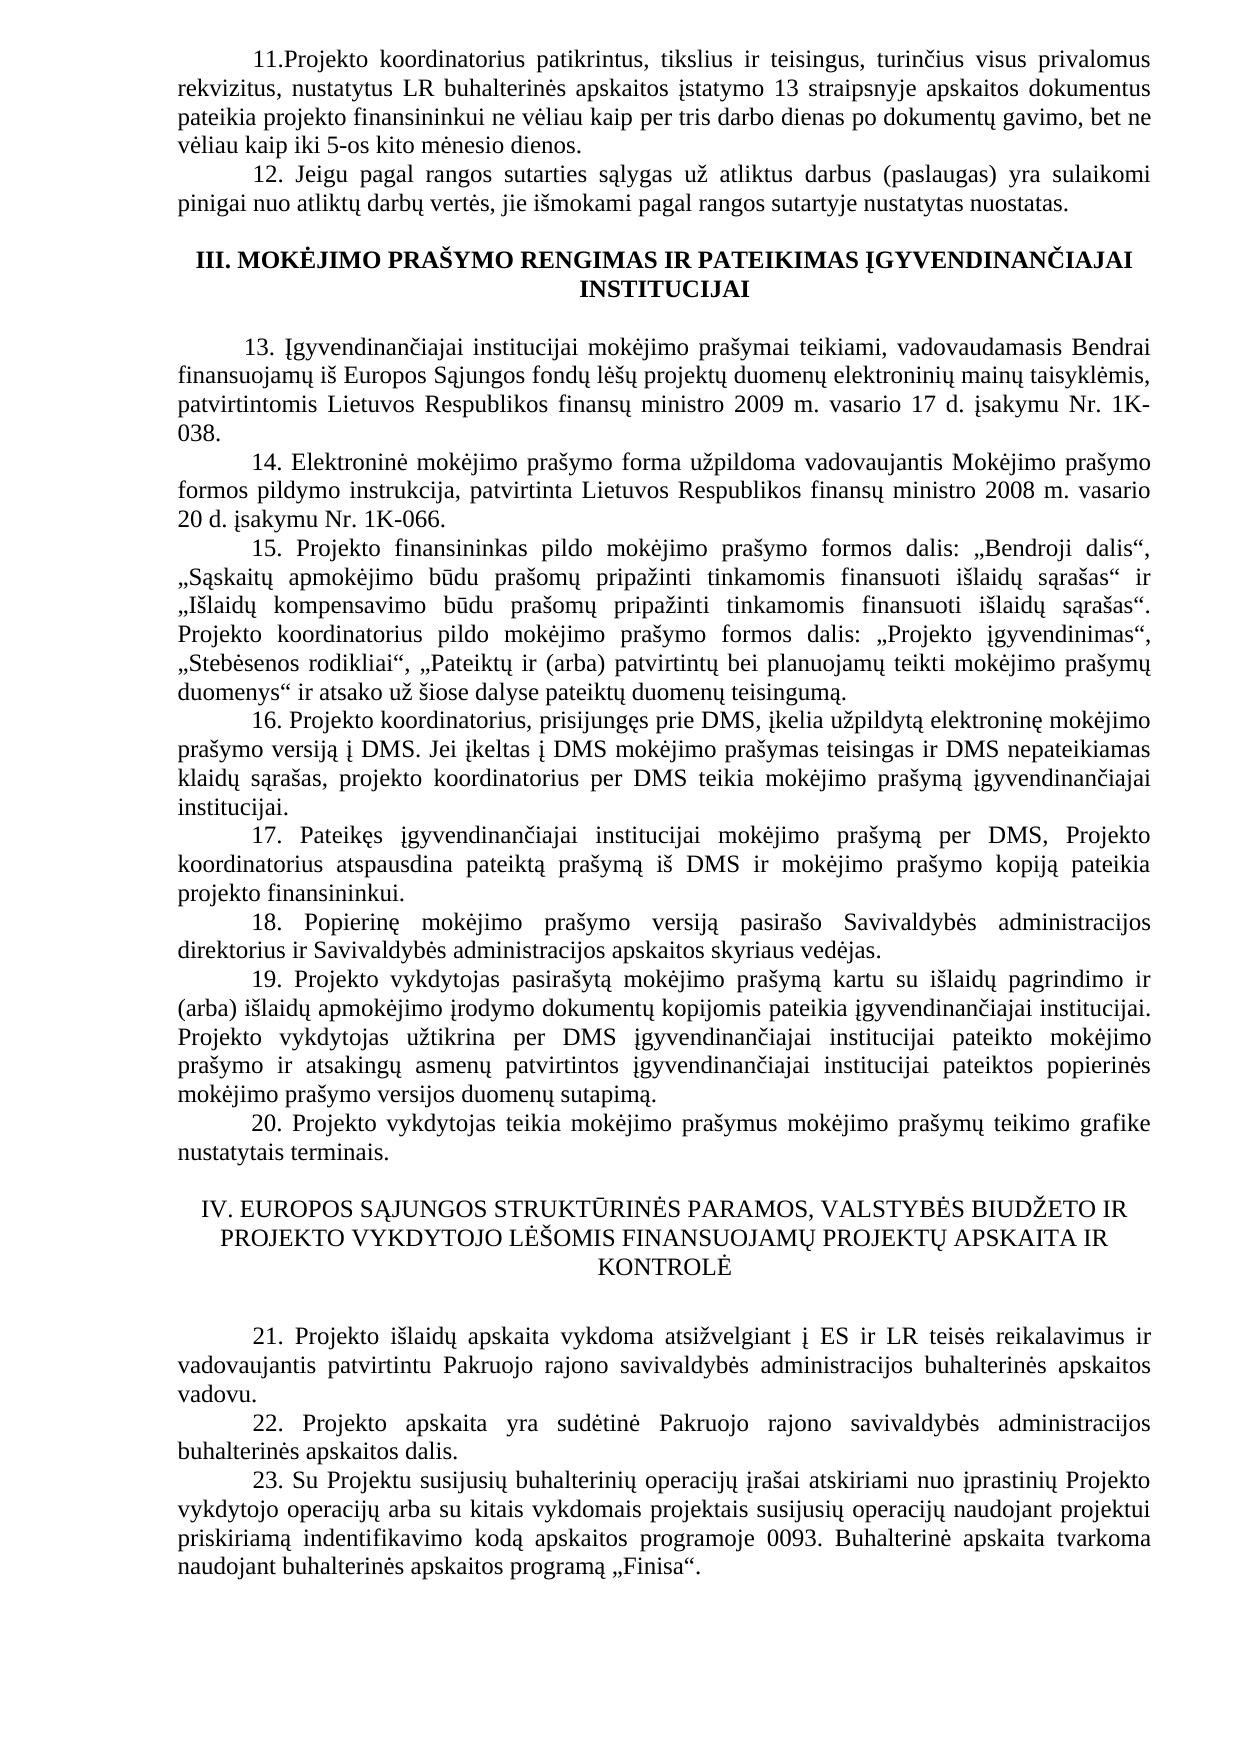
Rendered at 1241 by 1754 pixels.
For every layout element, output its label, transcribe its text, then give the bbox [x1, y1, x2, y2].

text 12. Jeigu pagal rangos sutarties sąlygas už atliktus darbus (paslaugas) yra sulaikomi pinigai nuo atliktų darbų vertės, jie išmokami pagal rangos sutartyje nustatytas nuostatas. [177, 159, 1152, 217]
text 20. Projekto vykdytojas teikia mokėjimo prašymus mokėjimo prašymų teikimo grafike nustatytais terminais. [177, 1108, 1152, 1166]
text 19. Projekto vykdytojas pasirašytą mokėjimo prašymą kartu su išlaidų pagrindimo ir (arba) išlaidų apmokėjimo įrodymo dokumentų kopijomis pateikia įgyvendinančiajai institucijai. Projekto vykdytojas užtikrina per DMS įgyvendinančiajai institucijai pateikto mokėjimo prašymo ir atsakingų asmenų patvirtintos įgyvendinančiajai institucijai pateiktos popierinės mokėjimo prašymo versijos duomenų sutapimą. [177, 964, 1152, 1108]
text 17. Pateikęs įgyvendinančiajai institucijai mokėjimo prašymą per DMS, Projekto koordinatorius atspausdina pateiktą prašymą iš DMS ir mokėjimo prašymo kopiją pateikia projekto finansininkui. [177, 821, 1152, 907]
text 23. Su Projektu susijusių buhalterinių operacijų įrašai atskiriami nuo įprastinių Projekto vykdytojo operacijų arba su kitais vykdomais projektais susijusių operacijų naudojant projektui priskiriamą indentifikavimo kodą apskaitos programoje 0093. Buhalterinė apskaita tvarkoma naudojant buhalterinės apskaitos programą „Finisa“. [177, 1465, 1152, 1580]
text 13. Įgyvendinančiajai institucijai mokėjimo prašymai teikiami, vadovaudamasis Bendrai finansuojamų iš Europos Sąjungos fondų lėšų projektų duomenų elektroninių mainų taisyklėmis, patvirtintomis Lietuvos Respublikos finansų ministro 2009 m. vasario 17 d. įsakymu Nr. 1K-038. [177, 332, 1152, 447]
text 22. Projekto apskaita yra sudėtinė Pakruojo rajono savivaldybės administracijos buhalterinės apskaitos dalis. [177, 1408, 1152, 1465]
text 14. Elektroninė mokėjimo prašymo forma užpildoma vadovaujantis Mokėjimo prašymo formos pildymo instrukcija, patvirtinta Lietuvos Respublikos finansų ministro 2008 m. vasario 20 d. įsakymu Nr. 1K-066. [177, 447, 1152, 533]
text 16. Projekto koordinatorius, prisijungęs prie DMS, įkelia užpildytą elektroninę mokėjimo prašymo versiją į DMS. Jei įkeltas į DMS mokėjimo prašymas teisingas ir DMS nepateikiamas klaidų sąrašas, projekto koordinatorius per DMS teikia mokėjimo prašymą įgyvendinančiajai institucijai. [177, 706, 1152, 821]
text 21. Projekto išlaidų apskaita vykdoma atsižvelgiant į ES ir LR teisės reikalavimus ir vadovaujantis patvirtintu Pakruojo rajono savivaldybės administracijos buhalterinės apskaitos vadovu. [177, 1321, 1152, 1408]
text 11.Projekto koordinatorius patikrintus, tikslius ir teisingus, turinčius visus privalomus rekvizitus, nustatytus LR buhalterinės apskaitos įstatymo 13 straipsnyje apskaitos dokumentus pateikia projekto finansininkui ne vėliau kaip per tris darbo dienas po dokumentų gavimo, bet ne vėliau kaip iki 5-os kito mėnesio dienos. [177, 44, 1152, 159]
text IV. EUROPOS SĄJUNGOS STRUKTŪRINĖS PARAMOS, VALSTYBĖS BIUDŽETO IR PROJEKTO VYKDYTOJO LĖŠOMIS FINANSUOJAMŲ PROJEKTŲ APSKAITA IR KONTROLĖ [177, 1194, 1152, 1281]
text III. MOKĖJIMO PRAŠYMO RENGIMAS IR PATEIKIMAS ĮGYVENDINANČIAJAI INSTITUCIJAI [177, 246, 1152, 303]
text 18. Popierinę mokėjimo prašymo versiją pasirašo Savivaldybės administracijos direktorius ir Savivaldybės administracijos apskaitos skyriaus vedėjas. [177, 907, 1152, 964]
text 15. Projekto finansininkas pildo mokėjimo prašymo formos dalis: „Bendroji dalis“, „Sąskaitų apmokėjimo būdu prašomų pripažinti tinkamomis finansuoti išlaidų sąrašas“ ir „Išlaidų kompensavimo būdu prašomų pripažinti tinkamomis finansuoti išlaidų sąrašas“. Projekto koordinatorius pildo mokėjimo prašymo formos dalis: „Projekto įgyvendinimas“, „Stebėsenos rodikliai“, „Pateiktų ir (arba) patvirtintų bei planuojamų teikti mokėjimo prašymų duomenys“ ir atsako už šiose dalyse pateiktų duomenų teisingumą. [177, 533, 1152, 706]
